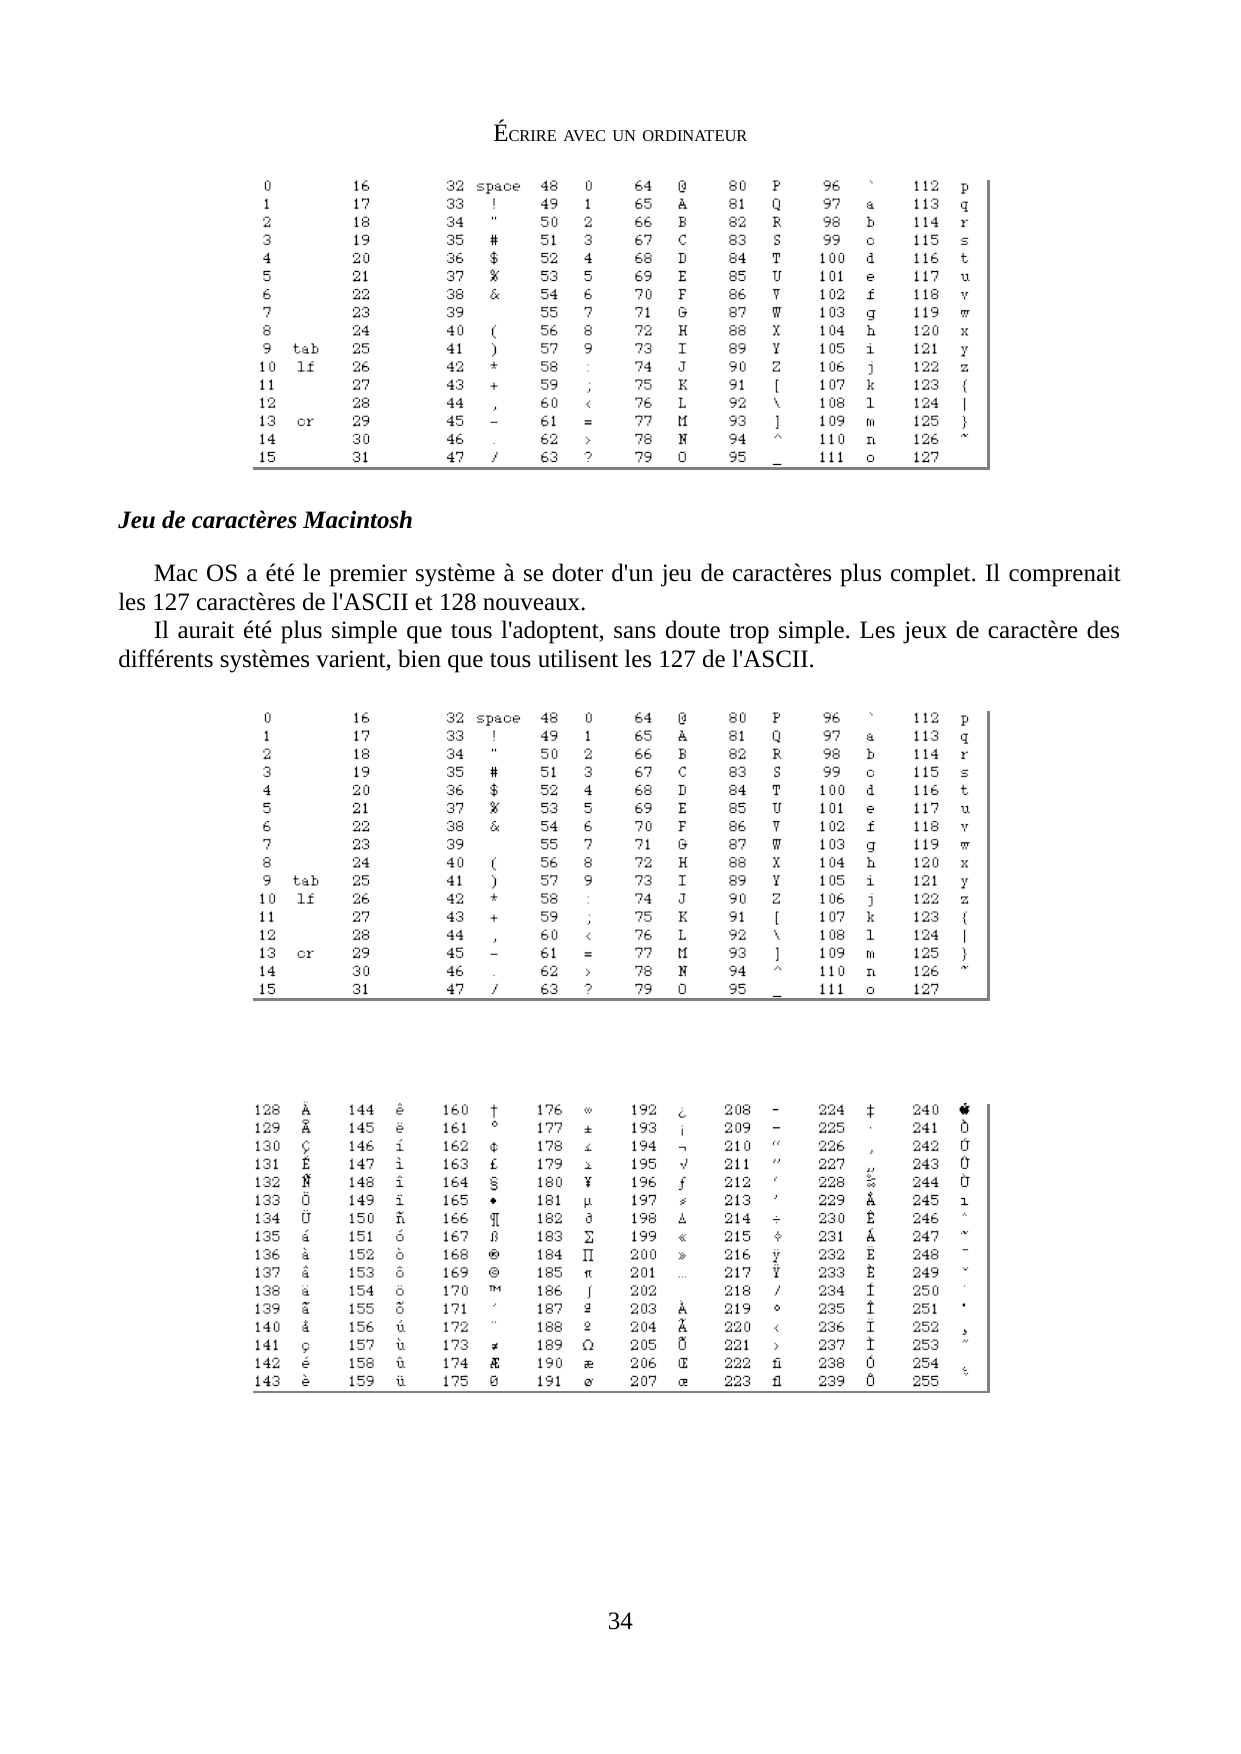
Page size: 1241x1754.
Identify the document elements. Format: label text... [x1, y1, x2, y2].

subtitle Jeu de caractères Macintosh [118, 177, 1122, 534]
text Il aurait été plus simple que tous l'adoptent, sans doute trop simple. Les jeux de caractère des différents systèmes varient, bien que tous utilisent les 127 de l'ASCII. [118, 616, 1122, 673]
picture [250, 1100, 988, 1391]
text Mac OS a été le premier système à se doter d'un jeu de caractères plus complet. Il comprenait les 127 caractères de l'ASCII et 128 nouveaux. [118, 558, 1122, 616]
picture [250, 708, 988, 999]
picture [250, 177, 988, 467]
